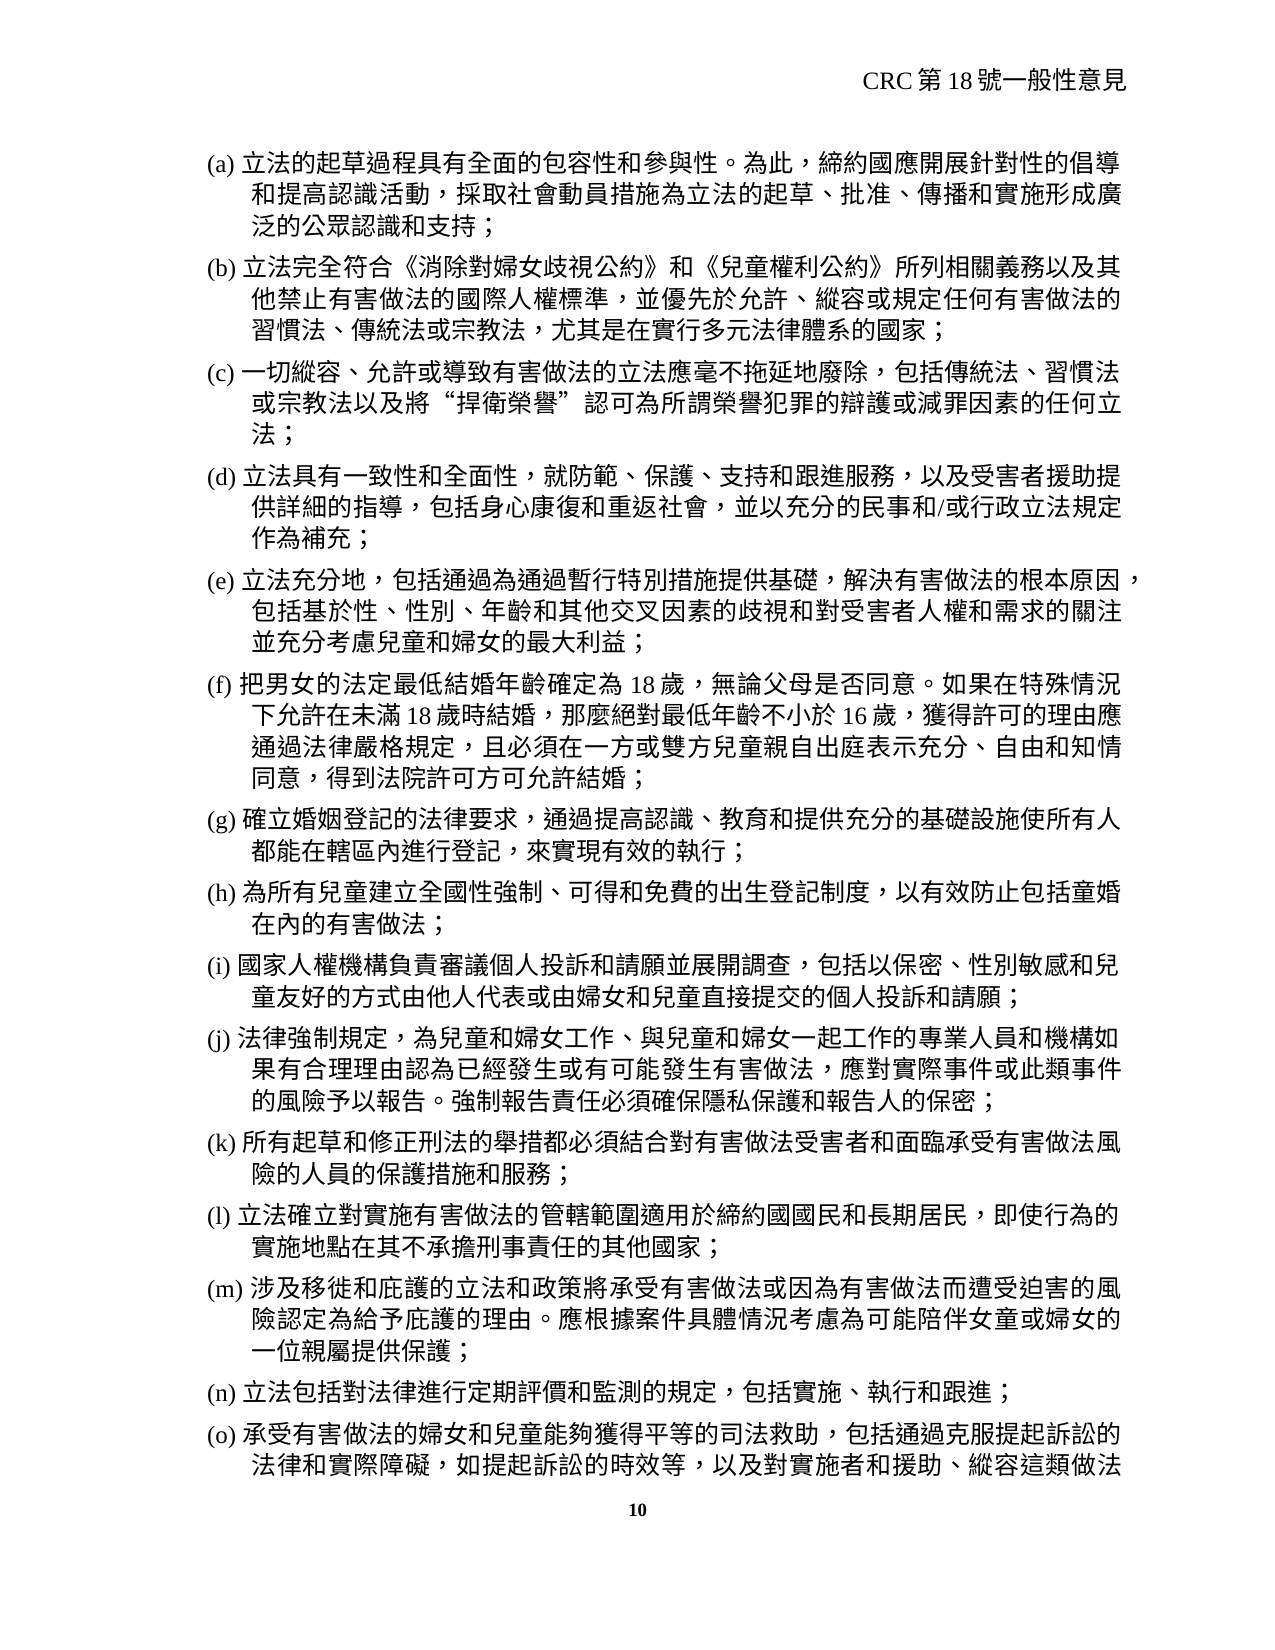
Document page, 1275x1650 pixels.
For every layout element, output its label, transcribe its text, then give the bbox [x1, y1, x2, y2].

text (b) 立法完全符合《消除對婦女歧視公約》和《兒童權利公約》所列相關義務以及其他禁止有害做法的國際人權標準，並優先於允許、縱容或規定任何有害做法的習慣法、傳統法或宗教法，尤其是在實行多元法律體系的國家； [207, 252, 1122, 346]
text (k) 所有起草和修正刑法的舉措都必須結合對有害做法受害者和面臨承受有害做法風險的人員的保護措施和服務； [207, 1127, 1122, 1189]
text (d) 立法具有一致性和全面性，就防範、保護、支持和跟進服務，以及受害者援助提供詳細的指導，包括身心康復和重返社會，並以充分的民事和/或行政立法規定作為補充； [207, 460, 1122, 554]
text (a) 立法的起草過程具有全面的包容性和參與性。為此，締約國應開展針對性的倡導和提高認識活動，採取社會動員措施為立法的起草、批准、傳播和實施形成廣泛的公眾認識和支持； [207, 148, 1122, 241]
text (j) 法律強制規定，為兒童和婦女工作、與兒童和婦女一起工作的專業人員和機構如果有合理理由認為已經發生或有可能發生有害做法，應對實際事件或此類事件的風險予以報告。強制報告責任必須確保隱私保護和報告人的保密； [207, 1023, 1122, 1116]
text (f) 把男女的法定最低結婚年齡確定為18歲，無論父母是否同意。如果在特殊情況下允許在未滿18歲時結婚，那麼絕對最低年齡不小於16歲，獲得許可的理由應通過法律嚴格規定，且必須在一方或雙方兒童親自出庭表示充分、自由和知情同意，得到法院許可方可允許結婚； [207, 668, 1122, 793]
text (n) 立法包括對法律進行定期評價和監測的規定，包括實施、執行和跟進； [207, 1377, 1122, 1408]
text (m) 涉及移徙和庇護的立法和政策將承受有害做法或因為有害做法而遭受迫害的風險認定為給予庇護的理由。應根據案件具體情況考慮為可能陪伴女童或婦女的一位親屬提供保護； [207, 1273, 1122, 1366]
text (g) 確立婚姻登記的法律要求，通過提高認識、教育和提供充分的基礎設施使所有人都能在轄區內進行登記，來實現有效的執行； [207, 804, 1122, 866]
text (h) 為所有兒童建立全國性強制、可得和免費的出生登記制度，以有效防止包括童婚在內的有害做法； [207, 877, 1122, 939]
text (i) 國家人權機構負責審議個人投訴和請願並展開調查，包括以保密、性別敏感和兒童友好的方式由他人代表或由婦女和兒童直接提交的個人投訴和請願； [207, 950, 1122, 1012]
text (o) 承受有害做法的婦女和兒童能夠獲得平等的司法救助，包括通過克服提起訴訟的法律和實際障礙，如提起訴訟的時效等，以及對實施者和援助、縱容這類做法 [207, 1418, 1122, 1481]
text (e) 立法充分地，包括通過為通過暫行特別措施提供基礎，解決有害做法的根本原因，包括基於性、性別、年齡和其他交叉因素的歧視和對受害者人權和需求的關注並充分考慮兒童和婦女的最大利益； [207, 564, 1122, 658]
text (c) 一切縱容、允許或導致有害做法的立法應毫不拖延地廢除，包括傳統法、習慣法或宗教法以及將“捍衛榮譽”認可為所謂榮譽犯罪的辯護或減罪因素的任何立法； [207, 356, 1122, 450]
text (l) 立法確立對實施有害做法的管轄範圍適用於締約國國民和長期居民，即使行為的實施地點在其不承擔刑事責任的其他國家； [207, 1200, 1122, 1262]
